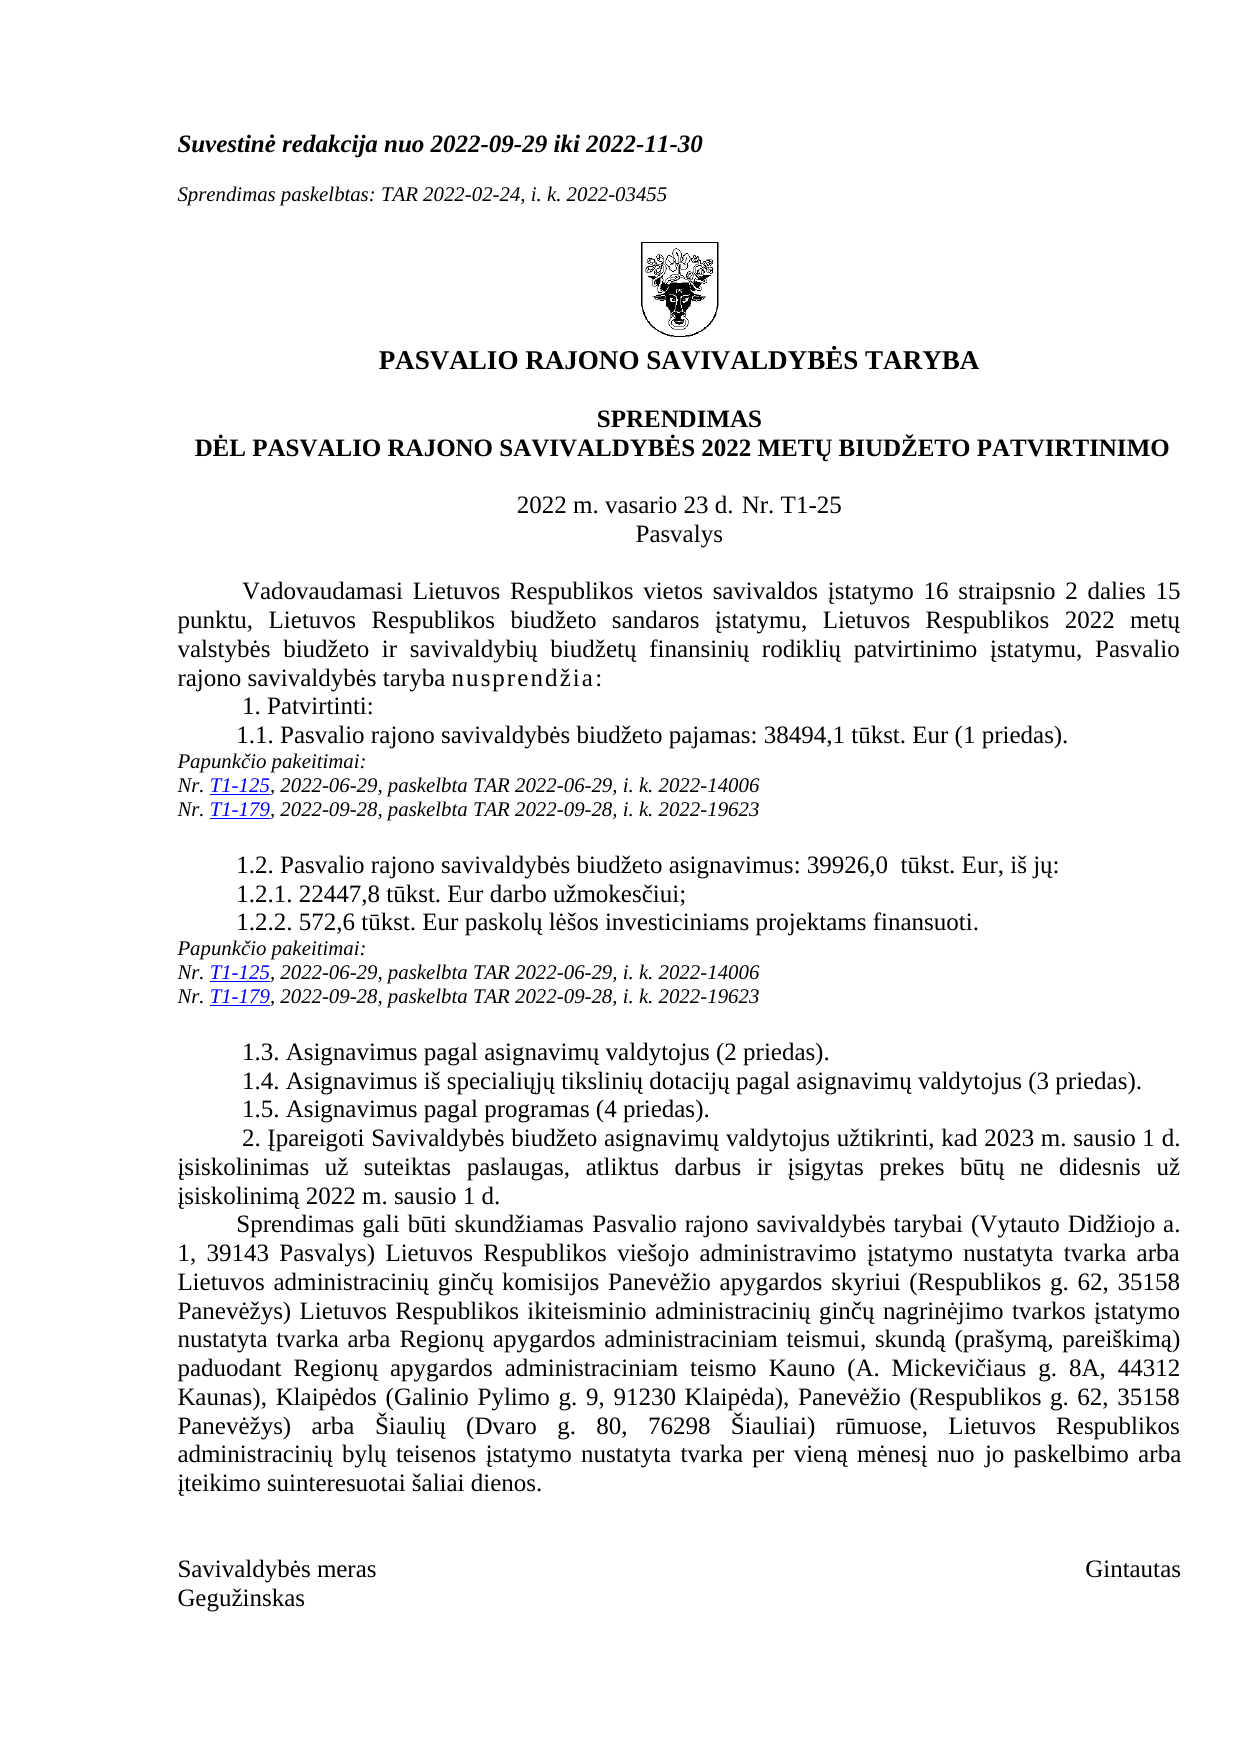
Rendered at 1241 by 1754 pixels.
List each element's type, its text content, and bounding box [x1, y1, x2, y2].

text Sprendimas [177, 404, 1181, 433]
text Suvestinė redakcija nuo 2022-09-29 iki 2022-11-30 [177, 129, 1181, 158]
text 2022 m. vasario 23 d. Nr. T1-25 [177, 490, 1181, 519]
text Sprendimas paskelbtas: TAR 2022-02-24, i. k. 2022-03455 [177, 182, 1181, 206]
text Savivaldybės meras Gintautas Gegužinskas [177, 1554, 1181, 1612]
text Dėl pasvalio rajono savivaldybės 2022 metų biudžeto patvirtinimo [177, 433, 1181, 461]
text 1.2.2. 572,6 tūkst. Eur paskolų lėšos investiciniams projektams finansuoti. [177, 907, 1181, 936]
text 1.1. Pasvalio rajono savivaldybės biudžeto pajamas: 38494,1 tūkst. Eur (1 priedas). [177, 720, 1181, 749]
text 1.3. Asignavimus pagal asignavimų valdytojus (2 priedas). [177, 1037, 1181, 1066]
text 1.5. Asignavimus pagal programas (4 priedas). [177, 1094, 1181, 1123]
text 1.2. Pasvalio rajono savivaldybės biudžeto asignavimus: 39926,0 tūkst. Eur, iš jų: [177, 850, 1181, 879]
text Nr. T1-179, 2022-09-28, paskelbta TAR 2022-09-28, i. k. 2022-19623 [177, 797, 1181, 821]
text Pasvalio rajono savivaldybės taryba [177, 344, 1181, 375]
text Papunkčio pakeitimai: [177, 936, 1181, 960]
text Nr. T1-179, 2022-09-28, paskelbta TAR 2022-09-28, i. k. 2022-19623 [177, 984, 1181, 1008]
text 1.4. Asignavimus iš specialiųjų tikslinių dotacijų pagal asignavimų valdytojus (3 priedas). [177, 1066, 1181, 1094]
text Vadovaudamasi Lietuvos Respublikos vietos savivaldos įstatymo 16 straipsnio 2 dalies 15 punktu, Lietuvos Respublikos biudžeto sandaros įstatymu, Lietuvos Respublikos 2022 metų valstybės biudžeto ir savivaldybių biudžetų finansinių rodiklių patvirtinimo įstatymu, Pasvalio rajono savivaldybės taryba nusprendžia: [177, 576, 1181, 691]
text Papunkčio pakeitimai: [177, 749, 1181, 773]
text 2. Įpareigoti Savivaldybės biudžeto asignavimų valdytojus užtikrinti, kad 2023 m. sausio 1 d. įsiskolinimas už suteiktas paslaugas, atliktus darbus ir įsigytas prekes būtų ne didesnis už įsiskolinimą 2022 m. sausio 1 d. [177, 1123, 1181, 1209]
text Nr. T1-125, 2022-06-29, paskelbta TAR 2022-06-29, i. k. 2022-14006 [177, 960, 1181, 984]
text 1. Patvirtinti: [177, 691, 1181, 720]
text 1.2.1. 22447,8 tūkst. Eur darbo užmokesčiui; [177, 879, 1181, 907]
text Sprendimas gali būti skundžiamas Pasvalio rajono savivaldybės tarybai (Vytauto Didžiojo a. 1, 39143 Pasvalys) Lietuvos Respublikos viešojo administravimo įstatymo nustatyta tvarka arba Lietuvos administracinių ginčų komisijos Panevėžio apygardos skyriui (Respublikos g. 62, 35158 Panevėžys) Lietuvos Respublikos ikiteisminio administracinių ginčų nagrinėjimo tvarkos įstatymo nustatyta tvarka arba Regionų apygardos administraciniam teismui, skundą (prašymą, pareiškimą) paduodant Regionų apygardos administraciniam teismo Kauno (A. Mickevičiaus g. 8A, 44312 Kaunas), Klaipėdos (Galinio Pylimo g. 9, 91230 Klaipėda), Panevėžio (Respublikos g. 62, 35158 Panevėžys) arba Šiaulių (Dvaro g. 80, 76298 Šiauliai) rūmuose, Lietuvos Respublikos administracinių bylų teisenos įstatymo nustatyta tvarka per vieną mėnesį nuo jo paskelbimo arba įteikimo suinteresuotai šaliai dienos. [177, 1209, 1181, 1497]
text Pasvalys [177, 519, 1181, 548]
text Nr. T1-125, 2022-06-29, paskelbta TAR 2022-06-29, i. k. 2022-14006 [177, 773, 1181, 797]
